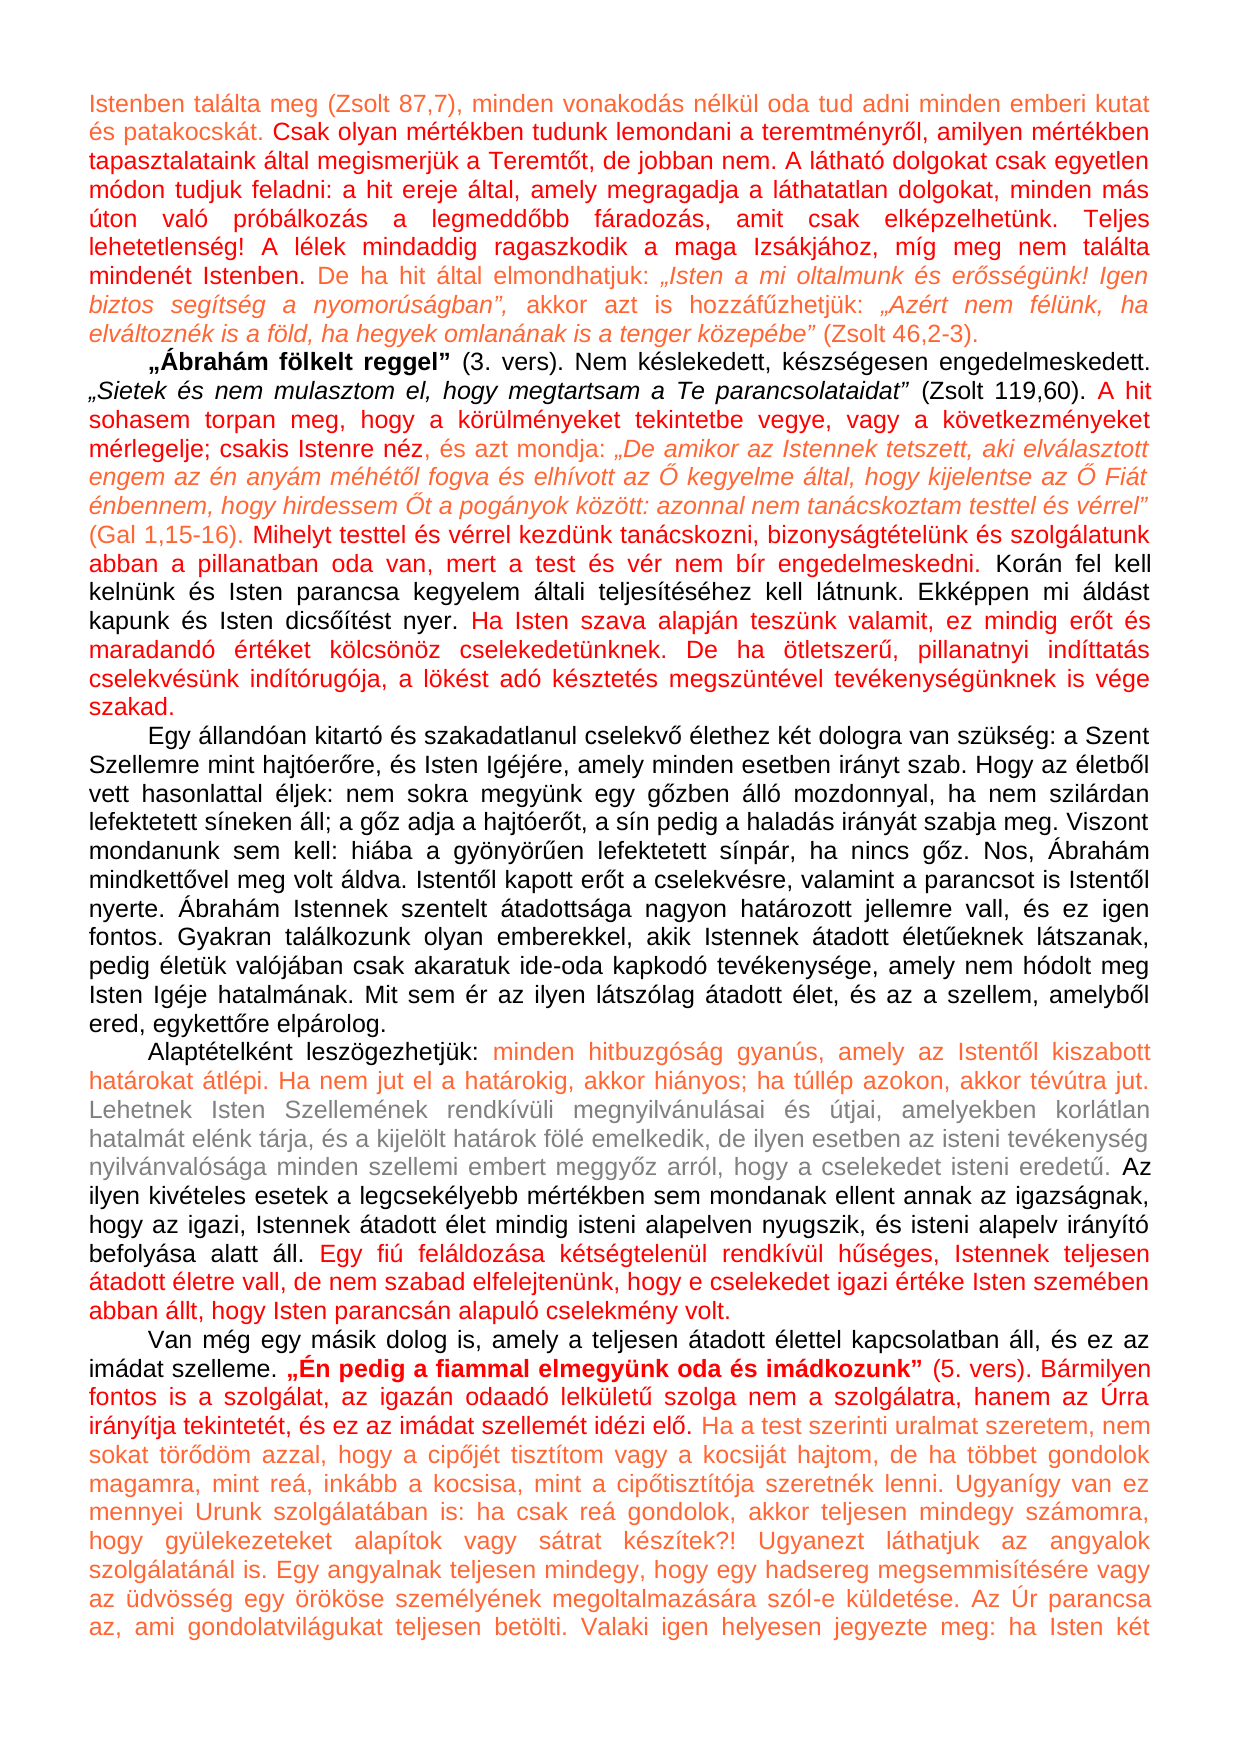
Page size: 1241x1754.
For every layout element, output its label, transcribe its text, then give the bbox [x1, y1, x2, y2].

text Egy állandóan kitartó és szakadatlanul cselekvő élethez két dologra van szükség: a Szent Szellemre mint hajtóerőre, és Isten Igéjére, amely minden esetben irányt szab. Hogy az életből vett hasonlattal éljek: nem sokra megyünk egy gőzben álló mozdonnyal, ha nem szilárdan lefektetett síneken áll; a gőz adja a hajtóerőt, a sín pedig a haladás irányát szabja meg. Viszont mondanunk sem kell: hiába a gyönyörűen lefektetett sínpár, ha nincs gőz. Nos, Ábrahám mindkettővel meg volt áldva. Istentől kapott erőt a cselekvésre, valamint a parancsot is Istentől nyerte. Ábrahám Istennek szentelt átadottsága nagyon határozott jellemre vall, és ez igen fontos. Gyakran találkozunk olyan emberekkel, akik Istennek átadott életűeknek látszanak, pedig életük valójában csak akaratuk ide-oda kapkodó tevékenysége, amely nem hódolt meg Isten Igéje hatalmának. Mit sem ér az ilyen látszólag átadott élet, és az a szellem, amelyből ered, egykettőre elpárolog. [88, 721, 1152, 1037]
text Istenben találta meg (Zsolt 87,7), minden vonakodás nélkül oda tud adni minden emberi kutat és patakocskát. Csak olyan mértékben tudunk lemondani a teremtményről, amilyen mértékben tapasztalataink által megismerjük a Teremtőt, de jobban nem. A látható dolgokat csak egyetlen módon tudjuk feladni: a hit ereje által, amely megragadja a láthatatlan dolgokat, minden más úton való próbálkozás a legmeddőbb fáradozás, amit csak elképzelhetünk. Teljes lehetetlenség! A lélek mindaddig ragaszkodik a maga Izsákjához, míg meg nem találta mindenét Istenben. De ha hit által elmondhatjuk: „Isten a mi oltalmunk és erősségünk! Igen biztos segítség a nyomorúságban”, akkor azt is hozzáfűzhetjük: „Azért nem félünk, ha elváltoznék is a föld, ha hegyek omlanának is a tenger közepébe” (Zsolt 46,2-3). [88, 88, 1152, 347]
text Van még egy másik dolog is, amely a teljesen átadott élettel kapcsolatban áll, és ez az imádat szelleme. „Én pedig a fiammal elmegyünk oda és imádkozunk” (5. vers). Bármilyen fontos is a szolgálat, az igazán odaadó lelkületű szolga nem a szolgálatra, hanem az Úrra irányítja tekintetét, és ez az imádat szellemét idézi elő. Ha a test szerinti uralmat szeretem, nem sokat törődöm azzal, hogy a cipőjét tisztítom vagy a kocsiját hajtom, de ha többet gondolok magamra, mint reá, inkább a kocsisa, mint a cipőtisztítója szeretnék lenni. Ugyanígy van ez mennyei Urunk szolgálatában is: ha csak reá gondolok, akkor teljesen mindegy számomra, hogy gyülekezeteket alapítok vagy sátrat készítek?! Ugyanezt láthatjuk az angyalok szolgálatánál is. Egy angyalnak teljesen mindegy, hogy egy hadsereg megsemmisítésére vagy az üdvösség egy örököse személyének megoltalmazására szól‑e küldetése. Az Úr parancsa az, ami gondolatvilágukat teljesen betölti. Valaki igen helyesen jegyezte meg: ha Isten két [88, 1325, 1152, 1641]
text „Ábrahám fölkelt reggel” (3. vers). Nem késlekedett, készségesen engedelmeskedett. „Sietek és nem mulasztom el, hogy megtartsam a Te parancsolataidat” (Zsolt 119,60). A hit sohasem torpan meg, hogy a körülményeket tekintetbe vegye, vagy a következményeket mérlegelje; csakis Istenre néz, és azt mondja: „De amikor az Istennek tetszett, aki elválasztott engem az én anyám méhétől fogva és elhívott az Ő kegyelme által, hogy kijelentse az Ő Fiát énbennem, hogy hirdessem Őt a pogányok között: azonnal nem tanácskoztam testtel és vérrel” (Gal 1,15-16). Mihelyt testtel és vérrel kezdünk tanácskozni, bizonyságtételünk és szolgálatunk abban a pillanatban oda van, mert a test és vér nem bír engedelmeskedni. Korán fel kell kelnünk és Isten parancsa kegyelem általi teljesítéséhez kell látnunk. Ekképpen mi áldást kapunk és Isten dicsőítést nyer. Ha Isten szava alapján teszünk valamit, ez mindig erőt és maradandó értéket kölcsönöz cselekedetünknek. De ha ötletszerű, pillanatnyi indíttatás cselekvésünk indítórugója, a lökést adó késztetés megszüntével tevékenységünknek is vége szakad. [88, 347, 1152, 721]
text Alaptételként leszögezhetjük: minden hitbuzgóság gyanús, amely az Istentől kiszabott határokat átlépi. Ha nem jut el a határokig, akkor hiányos; ha túllép azokon, akkor tévútra jut. Lehetnek Isten Szellemének rendkívüli megnyilvánulásai és útjai, amelyekben korlátlan hatalmát elénk tárja, és a kijelölt határok fölé emelkedik, de ilyen esetben az isteni tevékenység nyilvánvalósága minden szellemi embert meggyőz arról, hogy a cselekedet isteni eredetű. Az ilyen kivételes esetek a legcsekélyebb mértékben sem mondanak ellent annak az igazságnak, hogy az igazi, Istennek átadott élet mindig isteni alapelven nyugszik, és isteni alapelv irányító befolyása alatt áll. Egy fiú feláldozása kétségtelenül rendkívül hűséges, Istennek teljesen átadott életre vall, de nem szabad elfelejtenünk, hogy e cselekedet igazi értéke Isten szemében abban állt, hogy Isten parancsán alapuló cselekmény volt. [88, 1037, 1152, 1325]
